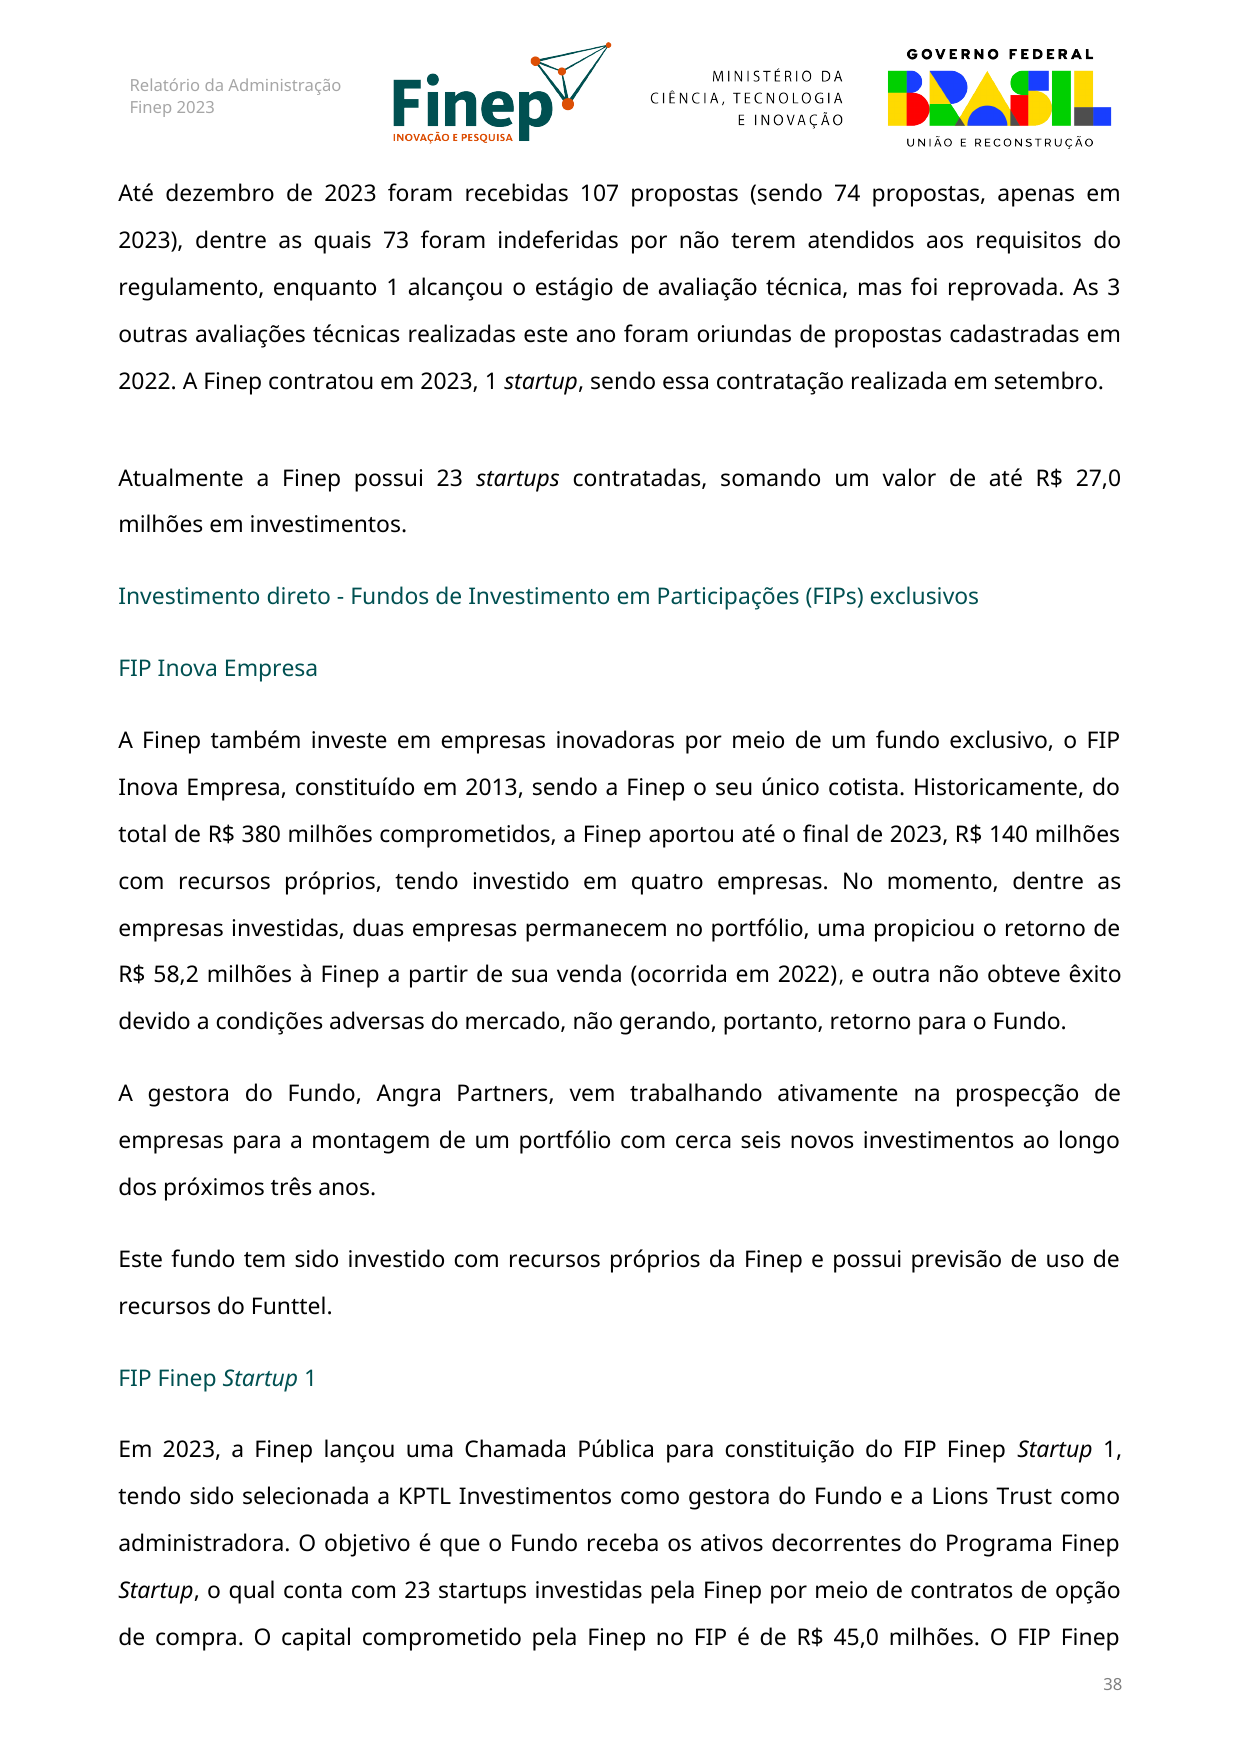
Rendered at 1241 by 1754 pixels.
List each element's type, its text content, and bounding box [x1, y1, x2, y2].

text A gestora do Fundo, Angra Partners, vem trabalhando ativamente na prospecção de empresas para a montagem de um portfólio com cerca seis novos investimentos ao longo dos próximos três anos. [118, 1077, 1122, 1202]
text Este fundo tem sido investido com recursos próprios da Finep e possui previsão de uso de recursos do Funttel. [118, 1243, 1122, 1321]
text Em 2023, a Finep lançou uma Chamada Pública para constituição do FIP Finep Startup 1, tendo sido selecionada a KPTL Investimentos como gestora do Fundo e a Lions Trust como administradora. O objetivo é que o Fundo receba os ativos decorrentes do Programa Finep Startup, o qual conta com 23 startups investidas pela Finep por meio de contratos de opção de compra. O capital comprometido pela Finep no FIP é de R$ 45,0 milhões. O FIP Finep [118, 1433, 1122, 1652]
text Até dezembro de 2023 foram recebidas 107 propostas (sendo 74 propostas, apenas em 2023), dentre as quais 73 foram indeferidas por não terem atendidos aos requisitos do regulamento, enquanto 1 alcançou o estágio de avaliação técnica, mas foi reprovada. As 3 outras avaliações técnicas realizadas este ano foram oriundas de propostas cadastradas em 2022. A Finep contratou em 2023, 1 startup, sendo essa contratação realizada em setembro. [118, 177, 1122, 396]
text FIP Inova Empresa [118, 652, 1122, 683]
subtitle Investimento direto - Fundos de Investimento em Participações (FIPs) exclusivos [118, 580, 1122, 611]
text FIP Finep Startup 1 [118, 1361, 1122, 1393]
text A Finep também investe em empresas inovadoras por meio de um fundo exclusivo, o FIP Inova Empresa, constituído em 2013, sendo a Finep o seu único cotista. Historicamente, do total de R$ 380 milhões comprometidos, a Finep aportou até o final de 2023, R$ 140 milhões com recursos próprios, tendo investido em quatro empresas. No momento, dentre as empresas investidas, duas empresas permanecem no portfólio, uma propiciou o retorno de R$ 58,2 milhões à Finep a partir de sua venda (ocorrida em 2022), e outra não obteve êxito devido a condições adversas do mercado, não gerando, portanto, retorno para o Fundo. [118, 724, 1122, 1036]
text Atualmente a Finep possui 23 startups contratadas, somando um valor de até R$ 27,0 milhões em investimentos. [118, 461, 1122, 539]
